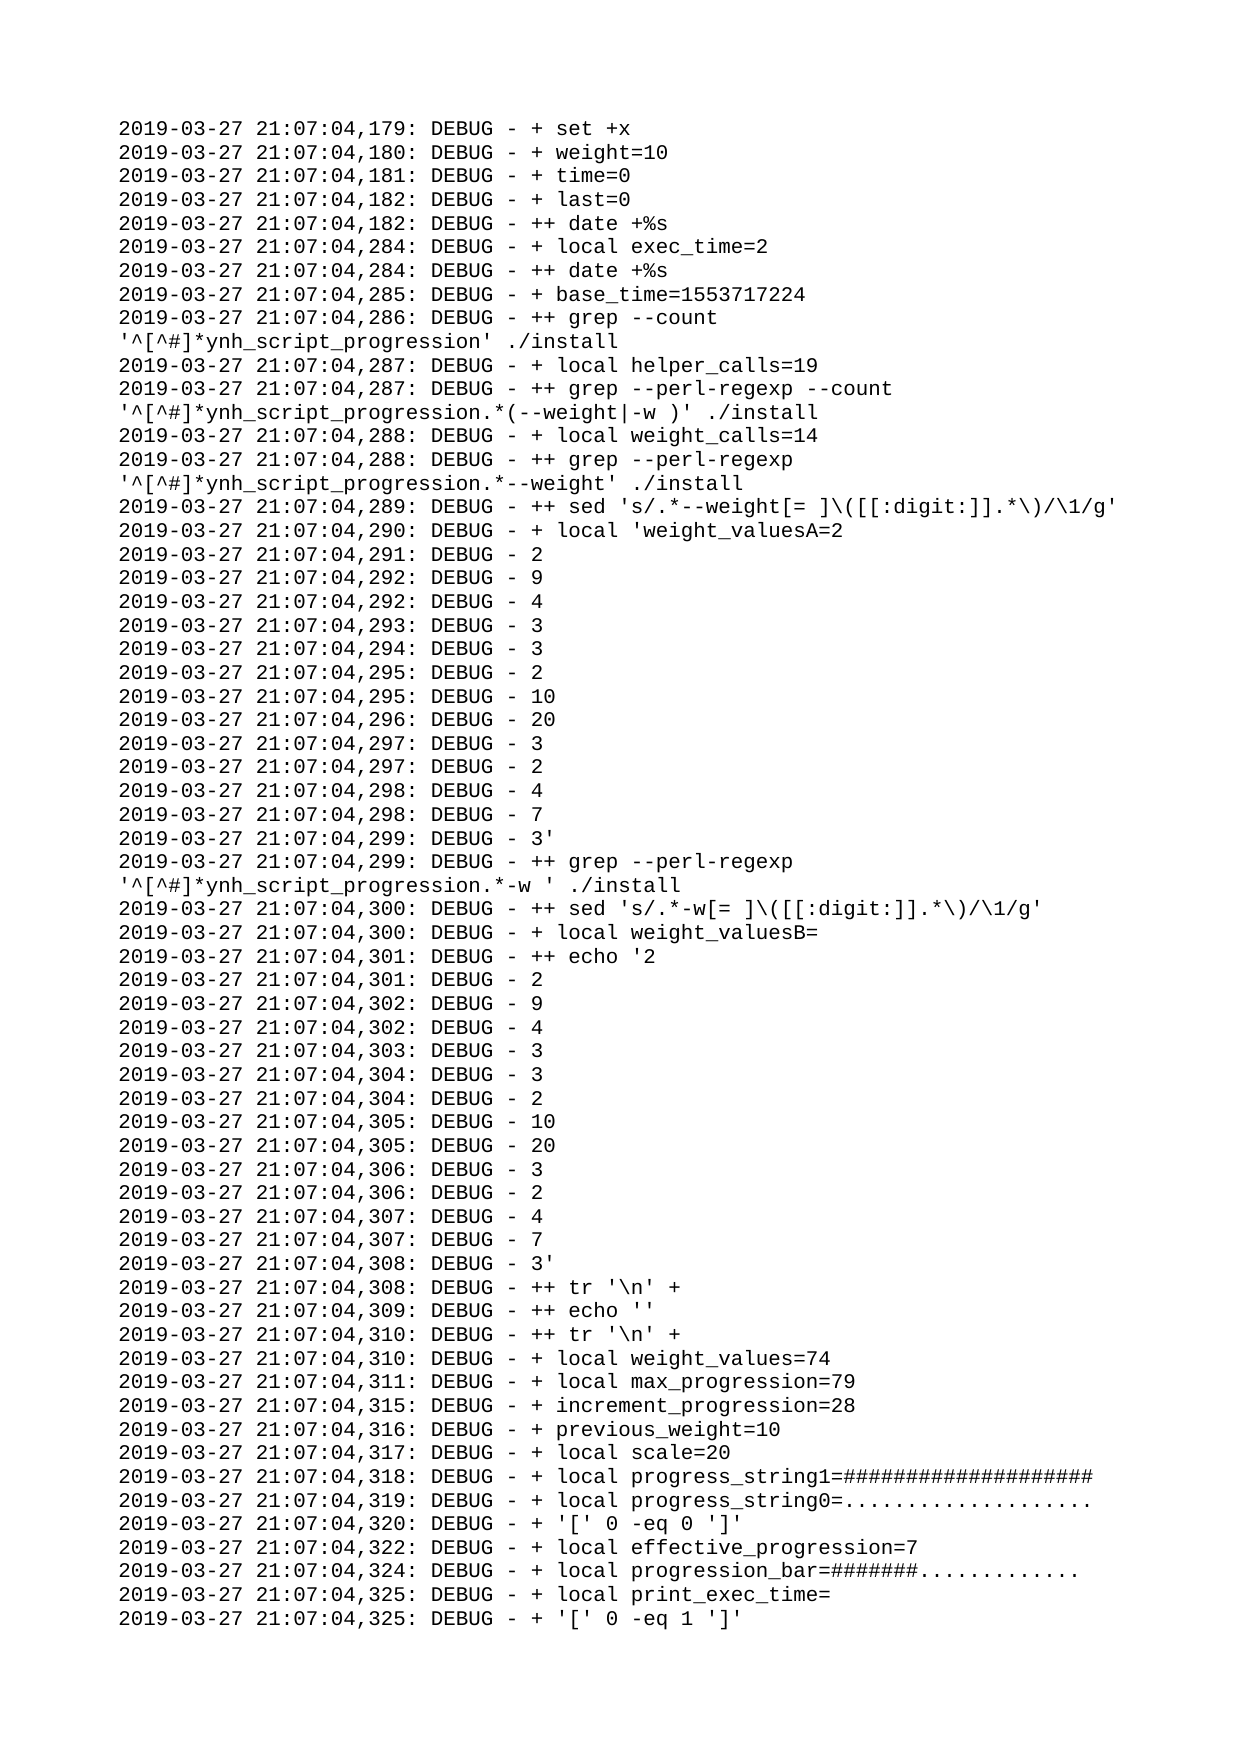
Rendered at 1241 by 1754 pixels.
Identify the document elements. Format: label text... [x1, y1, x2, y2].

text 2019-03-27 21:07:04,182: DEBUG - ++ date +%s [118, 213, 1122, 236]
text 2019-03-27 21:07:04,302: DEBUG - 4 [118, 1017, 1122, 1040]
text 2019-03-27 21:07:04,325: DEBUG - + local print_exec_time= [118, 1584, 1122, 1608]
text 2019-03-27 21:07:04,179: DEBUG - + set +x [118, 118, 1122, 142]
text 2019-03-27 21:07:04,308: DEBUG - ++ tr '\n' + [118, 1277, 1122, 1300]
text 2019-03-27 21:07:04,308: DEBUG - 3' [118, 1253, 1122, 1277]
text 2019-03-27 21:07:04,295: DEBUG - 10 [118, 686, 1122, 709]
text 2019-03-27 21:07:04,286: DEBUG - ++ grep --count '^[^#]*ynh_script_progression' ./install [118, 307, 1122, 354]
text 2019-03-27 21:07:04,298: DEBUG - 4 [118, 780, 1122, 804]
text 2019-03-27 21:07:04,182: DEBUG - + last=0 [118, 189, 1122, 213]
text 2019-03-27 21:07:04,319: DEBUG - + local progress_string0=.................... [118, 1489, 1122, 1513]
text 2019-03-27 21:07:04,299: DEBUG - ++ grep --perl-regexp '^[^#]*ynh_script_progression.*-w ' ./install [118, 851, 1122, 898]
text 2019-03-27 21:07:04,304: DEBUG - 3 [118, 1064, 1122, 1088]
text 2019-03-27 21:07:04,305: DEBUG - 10 [118, 1111, 1122, 1135]
text 2019-03-27 21:07:04,292: DEBUG - 9 [118, 567, 1122, 591]
text 2019-03-27 21:07:04,307: DEBUG - 7 [118, 1229, 1122, 1253]
text 2019-03-27 21:07:04,317: DEBUG - + local scale=20 [118, 1442, 1122, 1466]
text 2019-03-27 21:07:04,287: DEBUG - + local helper_calls=19 [118, 354, 1122, 378]
text 2019-03-27 21:07:04,291: DEBUG - 2 [118, 544, 1122, 567]
text 2019-03-27 21:07:04,284: DEBUG - ++ date +%s [118, 260, 1122, 284]
text 2019-03-27 21:07:04,293: DEBUG - 3 [118, 615, 1122, 638]
text 2019-03-27 21:07:04,288: DEBUG - ++ grep --perl-regexp '^[^#]*ynh_script_progression.*--weight' ./install [118, 449, 1122, 496]
text 2019-03-27 21:07:04,309: DEBUG - ++ echo '' [118, 1300, 1122, 1324]
text 2019-03-27 21:07:04,290: DEBUG - + local 'weight_valuesA=2 [118, 520, 1122, 544]
text 2019-03-27 21:07:04,307: DEBUG - 4 [118, 1206, 1122, 1229]
text 2019-03-27 21:07:04,315: DEBUG - + increment_progression=28 [118, 1395, 1122, 1419]
text 2019-03-27 21:07:04,311: DEBUG - + local max_progression=79 [118, 1371, 1122, 1395]
text 2019-03-27 21:07:04,318: DEBUG - + local progress_string1=#################### [118, 1466, 1122, 1489]
text 2019-03-27 21:07:04,297: DEBUG - 3 [118, 733, 1122, 757]
text 2019-03-27 21:07:04,305: DEBUG - 20 [118, 1135, 1122, 1158]
text 2019-03-27 21:07:04,284: DEBUG - + local exec_time=2 [118, 236, 1122, 260]
text 2019-03-27 21:07:04,322: DEBUG - + local effective_progression=7 [118, 1537, 1122, 1561]
text 2019-03-27 21:07:04,288: DEBUG - + local weight_calls=14 [118, 426, 1122, 449]
text 2019-03-27 21:07:04,324: DEBUG - + local progression_bar=#######............. [118, 1561, 1122, 1584]
text 2019-03-27 21:07:04,181: DEBUG - + time=0 [118, 165, 1122, 189]
text 2019-03-27 21:07:04,304: DEBUG - 2 [118, 1088, 1122, 1111]
text 2019-03-27 21:07:04,310: DEBUG - + local weight_values=74 [118, 1348, 1122, 1371]
text 2019-03-27 21:07:04,287: DEBUG - ++ grep --perl-regexp --count '^[^#]*ynh_script_progression.*(--weight|-w )' ./install [118, 378, 1122, 426]
text 2019-03-27 21:07:04,294: DEBUG - 3 [118, 638, 1122, 662]
text 2019-03-27 21:07:04,303: DEBUG - 3 [118, 1040, 1122, 1064]
text 2019-03-27 21:07:04,306: DEBUG - 3 [118, 1158, 1122, 1182]
text 2019-03-27 21:07:04,300: DEBUG - ++ sed 's/.*-w[= ]\([[:digit:]].*\)/\1/g' [118, 898, 1122, 922]
text 2019-03-27 21:07:04,285: DEBUG - + base_time=1553717224 [118, 284, 1122, 307]
text 2019-03-27 21:07:04,180: DEBUG - + weight=10 [118, 142, 1122, 165]
text 2019-03-27 21:07:04,292: DEBUG - 4 [118, 591, 1122, 615]
text 2019-03-27 21:07:04,301: DEBUG - 2 [118, 969, 1122, 993]
text 2019-03-27 21:07:04,306: DEBUG - 2 [118, 1182, 1122, 1206]
text 2019-03-27 21:07:04,289: DEBUG - ++ sed 's/.*--weight[= ]\([[:digit:]].*\)/\1/g' [118, 496, 1122, 520]
text 2019-03-27 21:07:04,295: DEBUG - 2 [118, 662, 1122, 686]
text 2019-03-27 21:07:04,300: DEBUG - + local weight_valuesB= [118, 922, 1122, 946]
text 2019-03-27 21:07:04,320: DEBUG - + '[' 0 -eq 0 ']' [118, 1513, 1122, 1537]
text 2019-03-27 21:07:04,316: DEBUG - + previous_weight=10 [118, 1419, 1122, 1442]
text 2019-03-27 21:07:04,299: DEBUG - 3' [118, 827, 1122, 851]
text 2019-03-27 21:07:04,297: DEBUG - 2 [118, 757, 1122, 780]
text 2019-03-27 21:07:04,296: DEBUG - 20 [118, 709, 1122, 733]
text 2019-03-27 21:07:04,310: DEBUG - ++ tr '\n' + [118, 1324, 1122, 1348]
text 2019-03-27 21:07:04,325: DEBUG - + '[' 0 -eq 1 ']' [118, 1608, 1122, 1631]
text 2019-03-27 21:07:04,298: DEBUG - 7 [118, 804, 1122, 827]
text 2019-03-27 21:07:04,301: DEBUG - ++ echo '2 [118, 946, 1122, 969]
text 2019-03-27 21:07:04,302: DEBUG - 9 [118, 993, 1122, 1017]
